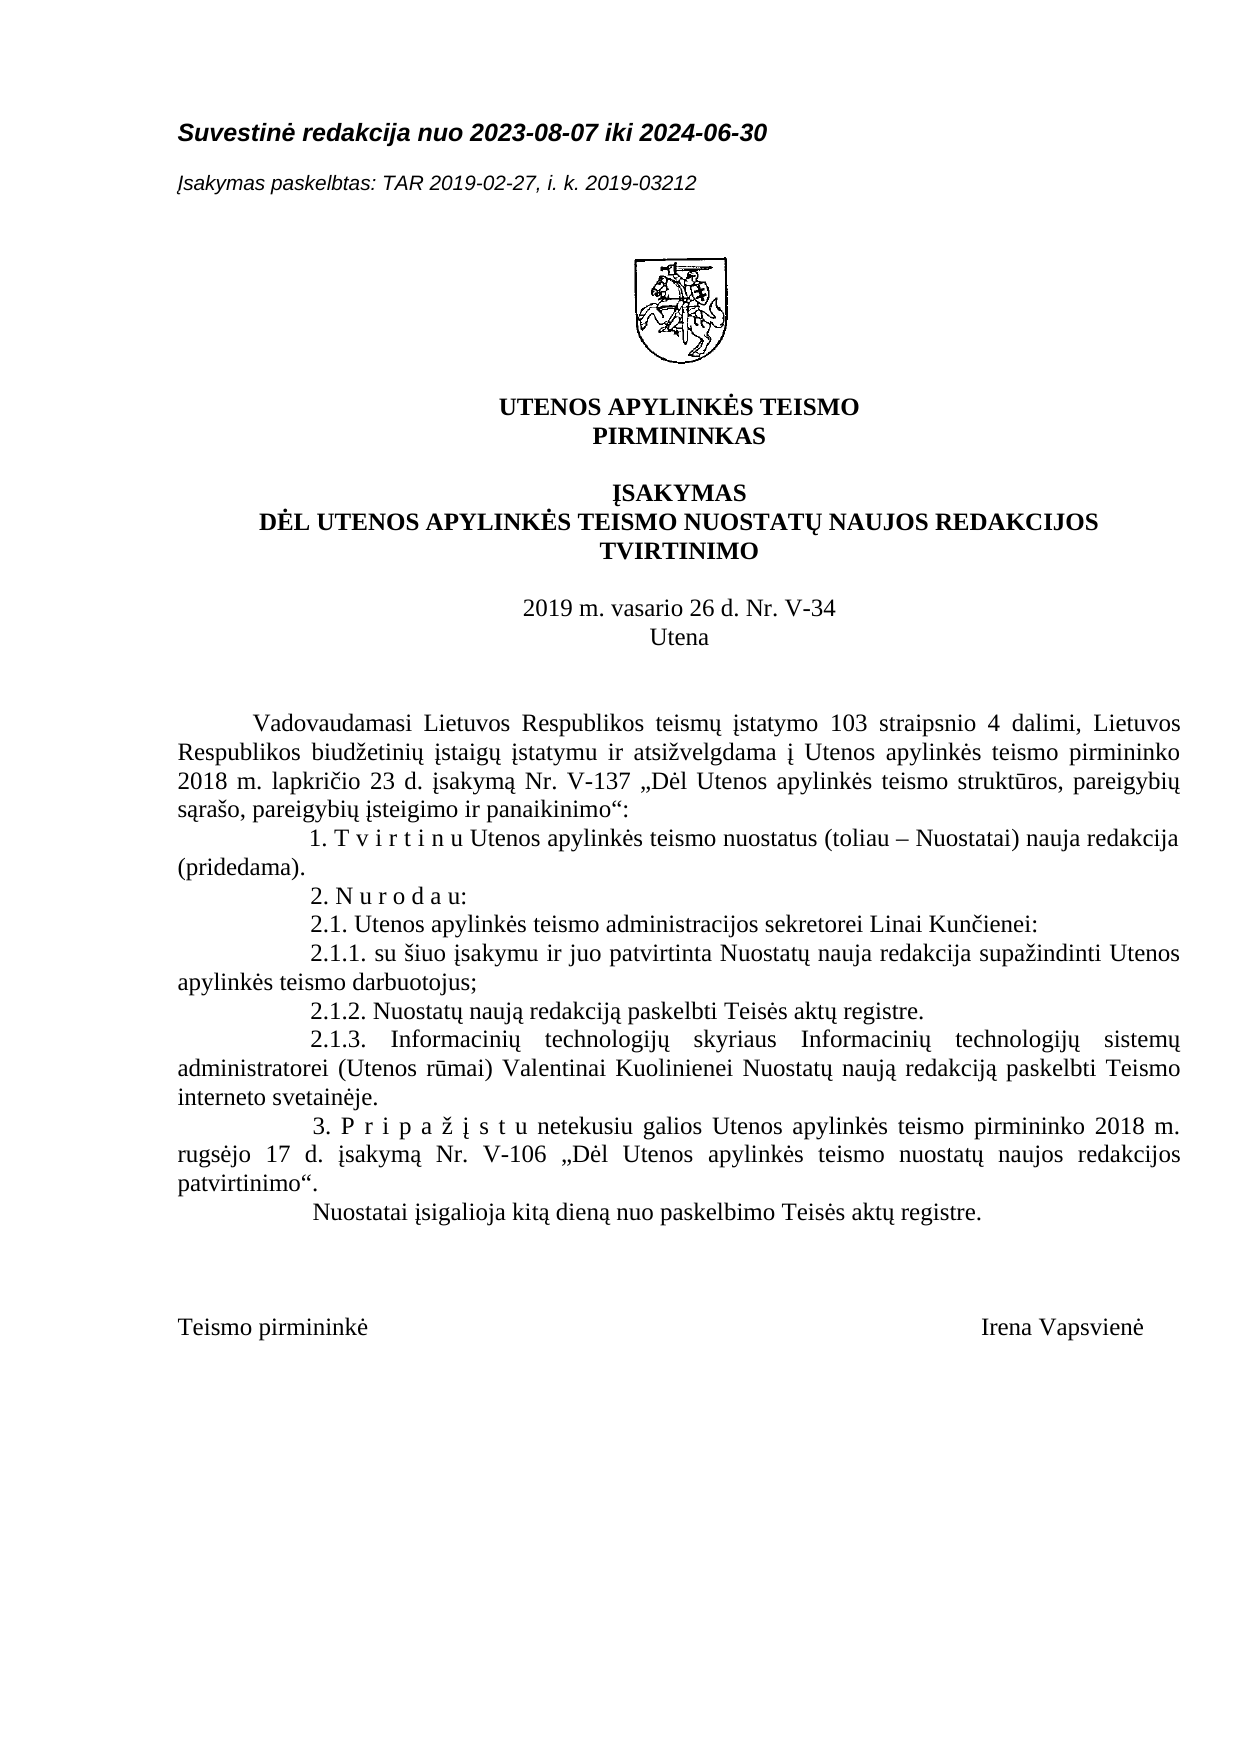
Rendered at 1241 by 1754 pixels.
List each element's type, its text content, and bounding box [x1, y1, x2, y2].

text 2.1.3. Informacinių technologijų skyriaus Informacinių technologijų sistemų administratorei (Utenos rūmai) Valentinai Kuolinienei Nuostatų naują redakciją paskelbti Teismo interneto svetainėje. [177, 1024, 1181, 1111]
text ĮSAKYMAS [177, 478, 1181, 507]
text Nuostatai įsigalioja kitą dieną nuo paskelbimo Teisės aktų registre. [312, 1197, 1181, 1226]
text 2.1.1. su šiuo įsakymu ir juo patvirtinta Nuostatų nauja redakcija supažindinti Utenos apylinkės teismo darbuotojus; [177, 938, 1181, 996]
text Teismo pirmininkė Irena Vapsvienė [177, 1312, 1181, 1341]
text Suvestinė redakcija nuo 2023-08-07 iki 2024-06-30 [177, 118, 1181, 147]
text Utena [177, 622, 1181, 651]
text 2.1.2. Nuostatų naują redakciją paskelbti Teisės aktų registre. [177, 996, 1181, 1024]
text DĖL UTENOS APYLINKĖS TEISMO NUOSTATŲ NAUJOS REDAKCIJOS TVIRTINIMO [177, 507, 1181, 564]
text PIRMININKAS [177, 421, 1181, 449]
text 2. N u r o d a u: [177, 881, 1181, 909]
text 2019 m. vasario 26 d. Nr. V-34 [177, 593, 1181, 622]
text Vadovaudamasi Lietuvos Respublikos teismų įstatymo 103 straipsnio 4 dalimi, Lietuvos Respublikos biudžetinių įstaigų įstatymu ir atsižvelgdama į Utenos apylinkės teismo pirmininko 2018 m. lapkričio 23 d. įsakymą Nr. V-137 „Dėl Utenos apylinkės teismo struktūros, pareigybių sąrašo, pareigybių įsteigimo ir panaikinimo“: [177, 708, 1181, 823]
text 3. P r i p a ž į s t u netekusiu galios Utenos apylinkės teismo pirmininko 2018 m. rugsėjo 17 d. įsakymą Nr. V-106 „Dėl Utenos apylinkės teismo nuostatų naujos redakcijos patvirtinimo“. [177, 1111, 1181, 1197]
text 1. T v i r t i n u Utenos apylinkės teismo nuostatus (toliau – Nuostatai) nauja redakcija (pridedama). [177, 823, 1181, 881]
text UTENOS APYLINKĖS TEISMO [177, 392, 1181, 421]
text 2.1. Utenos apylinkės teismo administracijos sekretorei Linai Kunčienei: [177, 909, 1181, 938]
text Įsakymas paskelbtas: TAR 2019-02-27, i. k. 2019-03212 [177, 171, 1181, 195]
